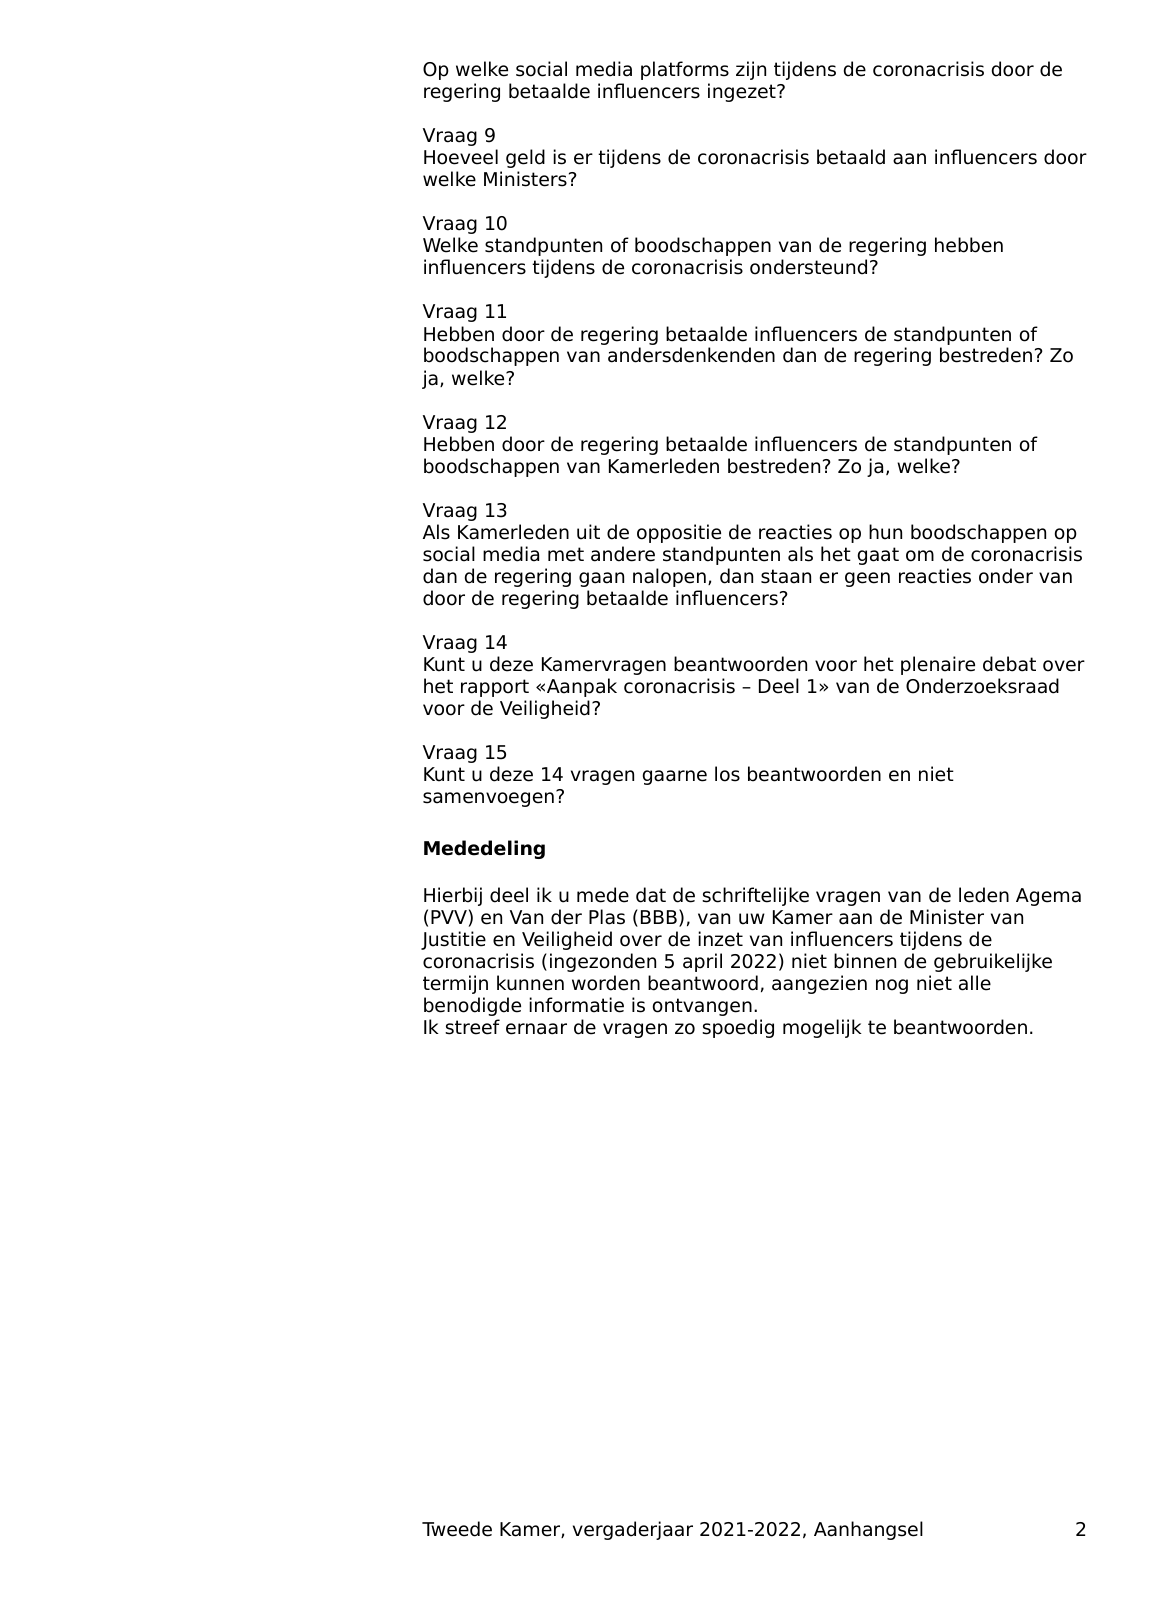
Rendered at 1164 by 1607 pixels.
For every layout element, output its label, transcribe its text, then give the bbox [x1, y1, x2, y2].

text Vraag 9 [422, 125, 1087, 147]
text Als Kamerleden uit de oppositie de reacties op hun boodschappen op social media met andere standpunten als het gaat om de coronacrisis dan de regering gaan nalopen, dan staan er geen reacties onder van door de regering betaalde influencers? [422, 522, 1087, 609]
text Welke standpunten of boodschappen van de regering hebben influencers tijdens de coronacrisis ondersteund? [422, 235, 1087, 279]
text Vraag 11 [422, 301, 1087, 323]
text Kunt u deze 14 vragen gaarne los beantwoorden en niet samenvoegen? [422, 764, 1087, 808]
text Vraag 14 [422, 632, 1087, 654]
text Vraag 12 [422, 412, 1087, 433]
subtitle Mededeling [422, 838, 1087, 860]
text Hebben door de regering betaalde influencers de standpunten of boodschappen van Kamerleden bestreden? Zo ja, welke? [422, 433, 1087, 477]
text Hebben door de regering betaalde influencers de standpunten of boodschappen van andersdenkenden dan de regering bestreden? Zo ja, welke? [422, 323, 1087, 389]
text Vraag 10 [422, 213, 1087, 235]
text Hierbij deel ik u mede dat de schriftelijke vragen van de leden Agema (PVV) en Van der Plas (BBB), van uw Kamer aan de Minister van Justitie en Veiligheid over de inzet van influencers tijdens de coronacrisis (ingezonden 5 april 2022) niet binnen de gebruikelijke termijn kunnen worden beantwoord, aangezien nog niet alle benodigde informatie is ontvangen. [422, 885, 1087, 1017]
text Vraag 15 [422, 742, 1087, 764]
text Hoeveel geld is er tijdens de coronacrisis betaald aan influencers door welke Ministers? [422, 147, 1087, 191]
text Kunt u deze Kamervragen beantwoorden voor het plenaire debat over het rapport «Aanpak coronacrisis – Deel 1» van de Onderzoeksraad voor de Veiligheid? [422, 654, 1087, 720]
text Op welke social media platforms zijn tijdens de coronacrisis door de regering betaalde influencers ingezet? [422, 59, 1087, 103]
text Ik streef ernaar de vragen zo spoedig mogelijk te beantwoorden. [422, 1017, 1087, 1039]
text Vraag 13 [422, 500, 1087, 522]
